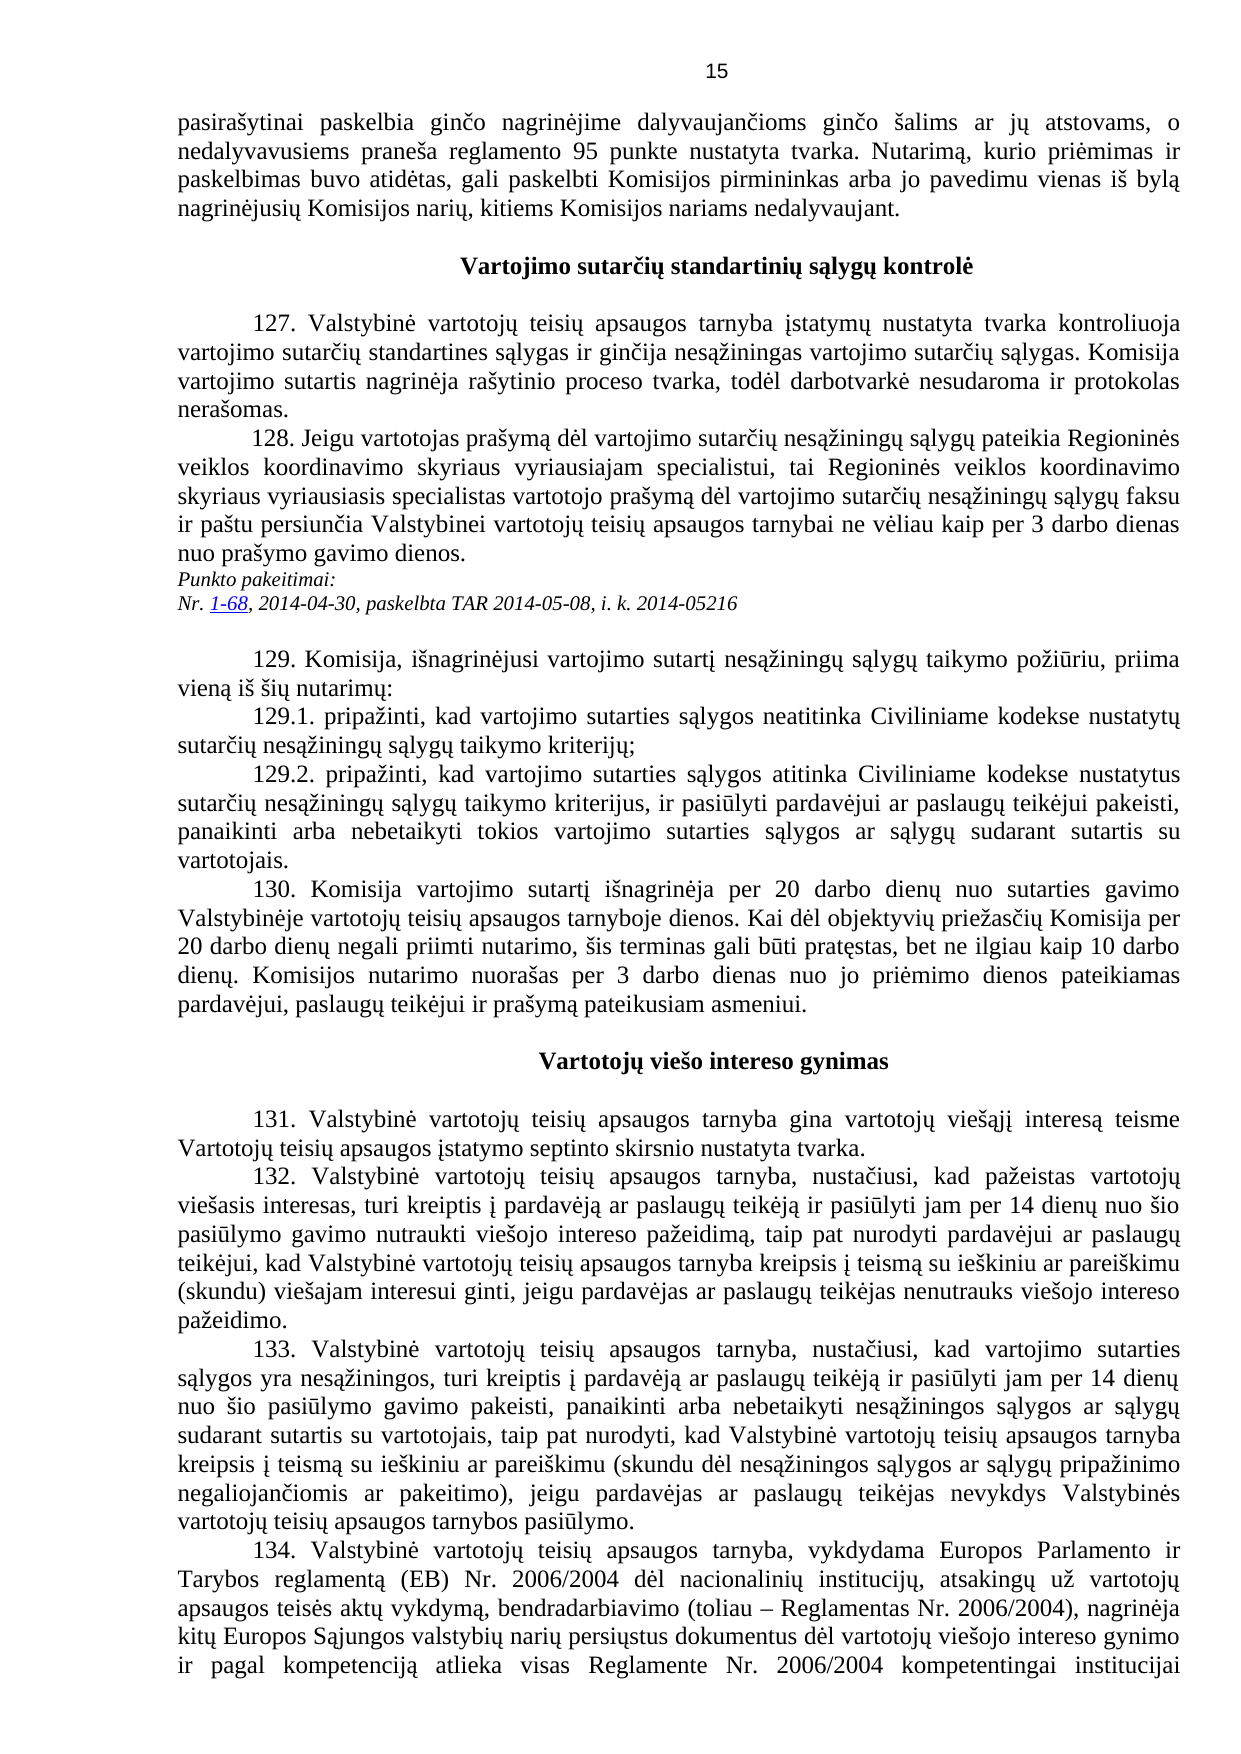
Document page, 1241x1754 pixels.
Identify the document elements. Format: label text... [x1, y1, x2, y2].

text 133. Valstybinė vartotojų teisių apsaugos tarnyba, nustačiusi, kad vartojimo sutarties sąlygos yra nesąžiningos, turi kreiptis į pardavėją ar paslaugų teikėją ir pasiūlyti jam per 14 dienų nuo šio pasiūlymo gavimo pakeisti, panaikinti arba nebetaikyti nesąžiningos sąlygos ar sąlygų sudarant sutartis su vartotojais, taip pat nurodyti, kad Valstybinė vartotojų teisių apsaugos tarnyba kreipsis į teismą su ieškiniu ar pareiškimu (skundu dėl nesąžiningos sąlygos ar sąlygų pripažinimo negaliojančiomis ar pakeitimo), jeigu pardavėjas ar paslaugų teikėjas nevykdys Valstybinės vartotojų teisių apsaugos tarnybos pasiūlymo. [177, 1334, 1181, 1535]
text Vartotojų viešo intereso gynimas [177, 1046, 1181, 1075]
text Vartojimo sutarčių standartinių sąlygų kontrolė [177, 251, 1181, 279]
text 132. Valstybinė vartotojų teisių apsaugos tarnyba, nustačiusi, kad pažeistas vartotojų viešasis interesas, turi kreiptis į pardavėją ar paslaugų teikėją ir pasiūlyti jam per 14 dienų nuo šio pasiūlymo gavimo nutraukti viešojo intereso pažeidimą, taip pat nurodyti pardavėjui ar paslaugų teikėjui, kad Valstybinė vartotojų teisių apsaugos tarnyba kreipsis į teismą su ieškiniu ar pareiškimu (skundu) viešajam interesui ginti, jeigu pardavėjas ar paslaugų teikėjas nenutrauks viešojo intereso pažeidimo. [177, 1161, 1181, 1334]
text Nr. 1-68, 2014-04-30, paskelbta TAR 2014-05-08, i. k. 2014-05216 [177, 591, 1181, 615]
text 127. Valstybinė vartotojų teisių apsaugos tarnyba įstatymų nustatyta tvarka kontroliuoja vartojimo sutarčių standartines sąlygas ir ginčija nesąžiningas vartojimo sutarčių sąlygas. Komisija vartojimo sutartis nagrinėja rašytinio proceso tvarka, todėl darbotvarkė nesudaroma ir protokolas nerašomas. [177, 308, 1181, 423]
text 129.2. pripažinti, kad vartojimo sutarties sąlygos atitinka Civiliniame kodekse nustatytus sutarčių nesąžiningų sąlygų taikymo kriterijus, ir pasiūlyti pardavėjui ar paslaugų teikėjui pakeisti, panaikinti arba nebetaikyti tokios vartojimo sutarties sąlygos ar sąlygų sudarant sutartis su vartotojais. [177, 759, 1181, 874]
text 129. Komisija, išnagrinėjusi vartojimo sutartį nesąžiningų sąlygų taikymo požiūriu, priima vieną iš šių nutarimų: [177, 644, 1181, 701]
text 134. Valstybinė vartotojų teisių apsaugos tarnyba, vykdydama Europos Parlamento ir Tarybos reglamentą (EB) Nr. 2006/2004 dėl nacionalinių institucijų, atsakingų už vartotojų apsaugos teisės aktų vykdymą, bendradarbiavimo (toliau – Reglamentas Nr. 2006/2004), nagrinėja kitų Europos Sąjungos valstybių narių persiųstus dokumentus dėl vartotojų viešojo intereso gynimo ir pagal kompetenciją atlieka visas Reglamente Nr. 2006/2004 kompetentingai institucijai [177, 1535, 1181, 1679]
text pasirašytinai paskelbia ginčo nagrinėjime dalyvaujančioms ginčo šalims ar jų atstovams, o nedalyvavusiems praneša reglamento 95 punkte nustatyta tvarka. Nutarimą, kurio priėmimas ir paskelbimas buvo atidėtas, gali paskelbti Komisijos pirmininkas arba jo pavedimu vienas iš bylą nagrinėjusių Komisijos narių, kitiems Komisijos nariams nedalyvaujant. [177, 107, 1181, 222]
text 130. Komisija vartojimo sutartį išnagrinėja per 20 darbo dienų nuo sutarties gavimo Valstybinėje vartotojų teisių apsaugos tarnyboje dienos. Kai dėl objektyvių priežasčių Komisija per 20 darbo dienų negali priimti nutarimo, šis terminas gali būti pratęstas, bet ne ilgiau kaip 10 darbo dienų. Komisijos nutarimo nuorašas per 3 darbo dienas nuo jo priėmimo dienos pateikiamas pardavėjui, paslaugų teikėjui ir prašymą pateikusiam asmeniui. [177, 874, 1181, 1018]
text Punkto pakeitimai: [177, 567, 1181, 591]
text 128. Jeigu vartotojas prašymą dėl vartojimo sutarčių nesąžiningų sąlygų pateikia Regioninės veiklos koordinavimo skyriaus vyriausiajam specialistui, tai Regioninės veiklos koordinavimo skyriaus vyriausiasis specialistas vartotojo prašymą dėl vartojimo sutarčių nesąžiningų sąlygų faksu ir paštu persiunčia Valstybinei vartotojų teisių apsaugos tarnybai ne vėliau kaip per 3 darbo dienas nuo prašymo gavimo dienos. [177, 423, 1181, 567]
text 131. Valstybinė vartotojų teisių apsaugos tarnyba gina vartotojų viešąjį interesą teisme Vartotojų teisių apsaugos įstatymo septinto skirsnio nustatyta tvarka. [177, 1104, 1181, 1161]
text 129.1. pripažinti, kad vartojimo sutarties sąlygos neatitinka Civiliniame kodekse nustatytų sutarčių nesąžiningų sąlygų taikymo kriterijų; [177, 701, 1181, 759]
